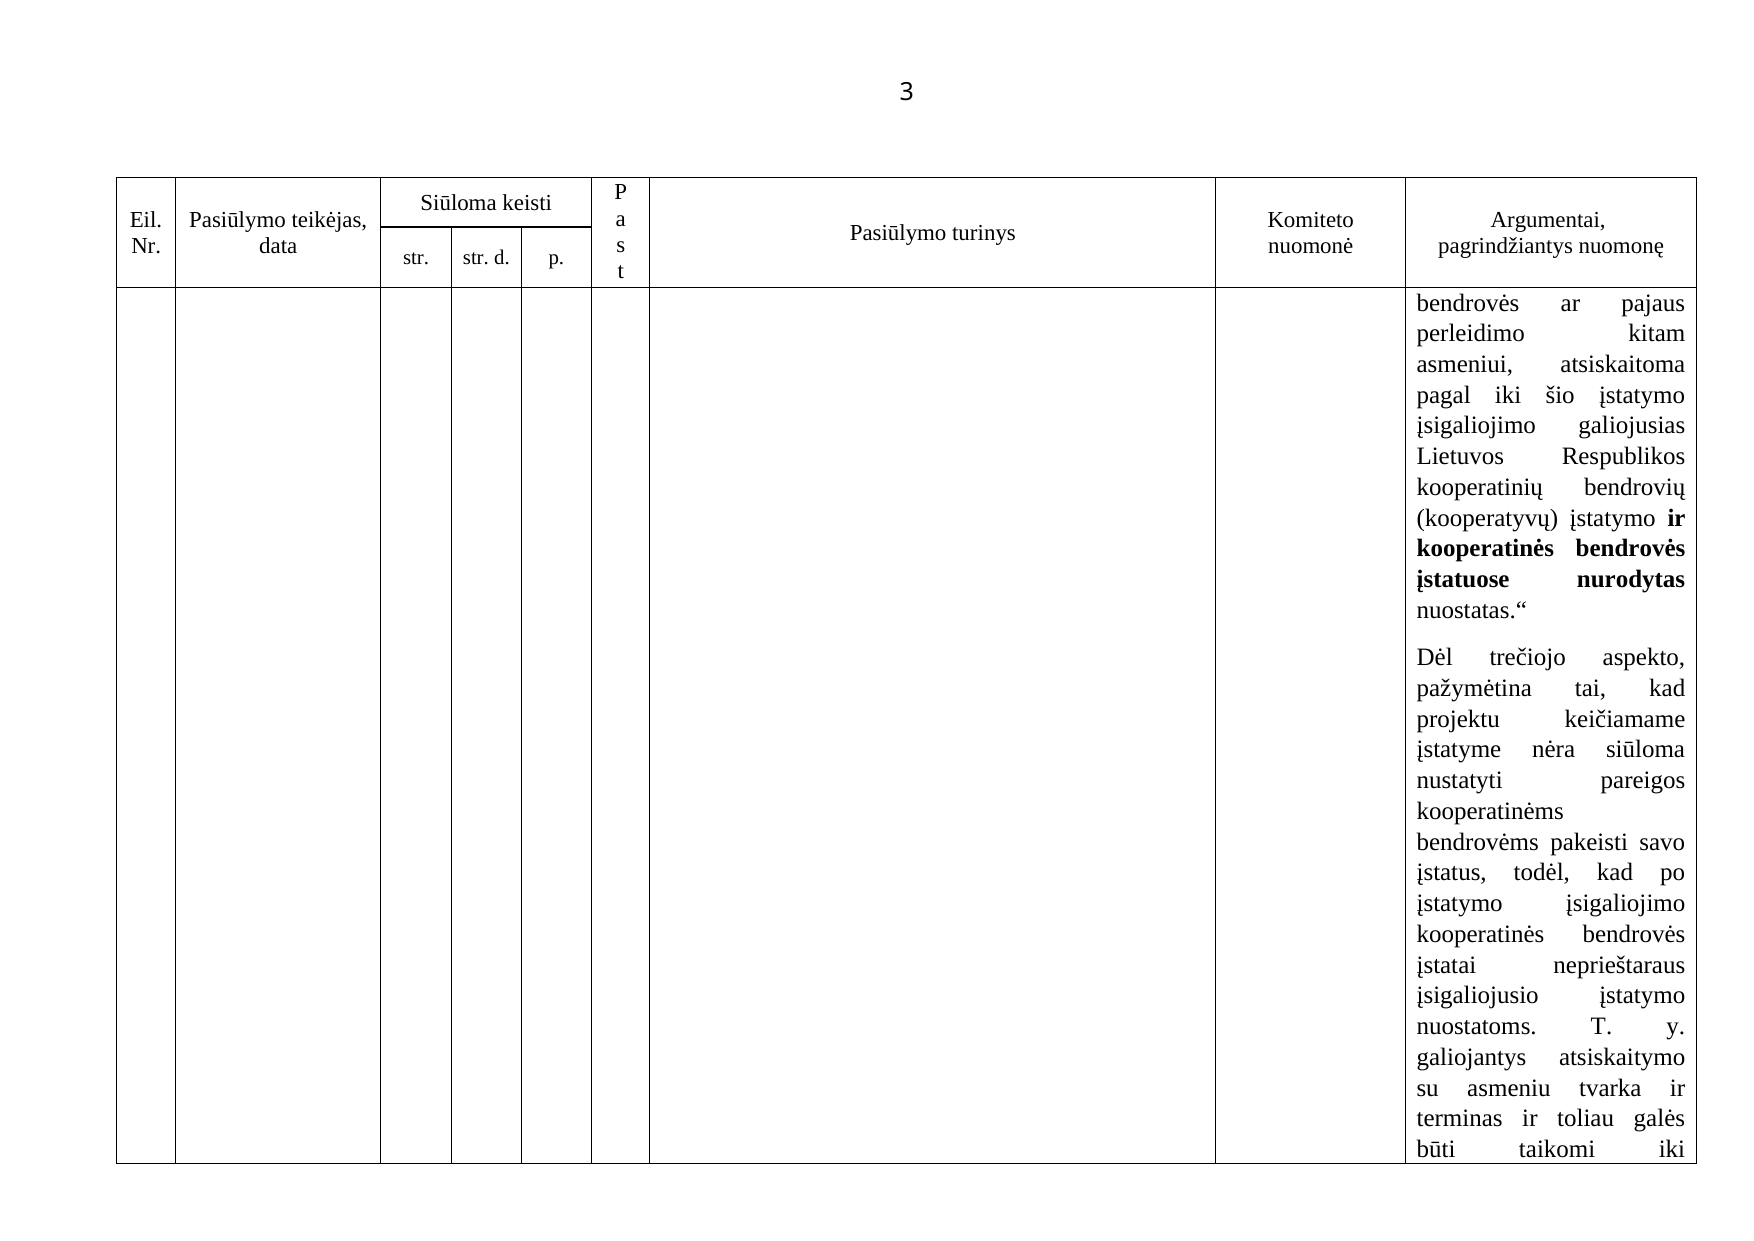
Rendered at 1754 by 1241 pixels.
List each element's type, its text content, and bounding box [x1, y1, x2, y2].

table_cell [176, 288, 380, 1163]
table_cell [650, 288, 1215, 1163]
table_cell [1216, 288, 1405, 1163]
table_header Pastabos [592, 178, 649, 287]
table_cell str. [381, 228, 451, 287]
table_cell p. [522, 228, 591, 287]
table_cell str. d. [452, 228, 521, 287]
table_header Komiteto nuomonė [1216, 178, 1405, 287]
table_cell [452, 288, 521, 1163]
table_header Argumentai, pagrindžiantys nuomonę [1406, 178, 1696, 287]
table_header Pasiūlymo turinys [650, 178, 1215, 287]
table_cell [117, 288, 175, 1163]
table_cell [381, 288, 451, 1163]
table_header Eil. Nr. [117, 178, 175, 287]
table_header Pasiūlymo teikėjas, data [176, 178, 380, 287]
table_cell bendrovės ar pajaus perleidimo kitam asmeniui, atsiskaitoma pagal iki šio įstatymo įsigaliojimo galiojusias Lietuvos Respublikos kooperatinių bendrovių (kooperatyvų) įstatymo ir kooperatinės bendrovės įstatuose nurodytas nuostatas.“ Dėl trečiojo aspekto, pažymėtina tai, kad projektu keičiamame įstatyme nėra siūloma nustatyti pareigos kooperatinėms bendrovėms pakeisti savo įstatus, todėl, kad po įstatymo įsigaliojimo kooperatinės bendrovės įstatai neprieštaraus įsigaliojusio įstatymo nuostatoms. T. y. galiojantys atsiskaitymo su asmeniu tvarka ir terminas ir toliau galės būti taikomi iki [1406, 288, 1696, 1163]
table_header Siūloma keisti [381, 178, 591, 226]
table_cell [592, 288, 649, 1163]
table_cell [522, 288, 591, 1163]
